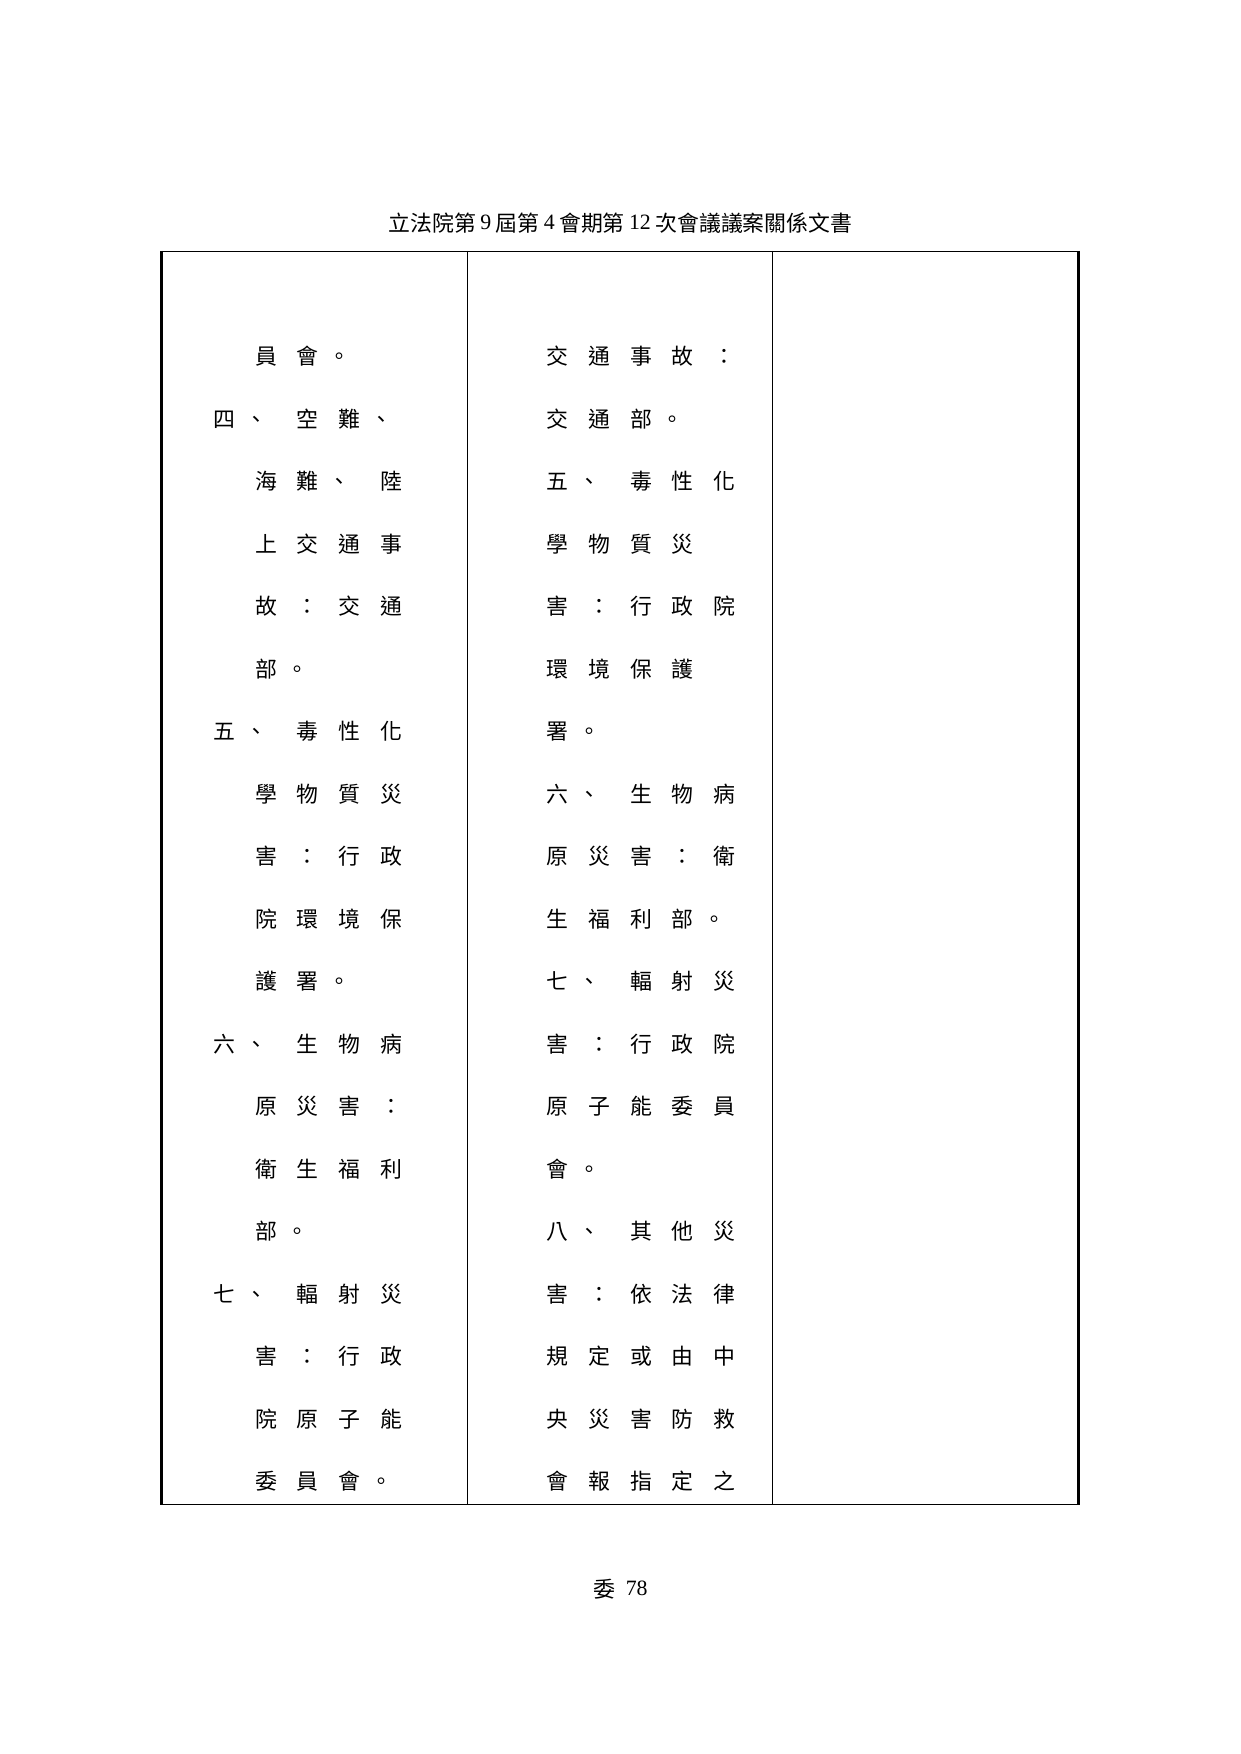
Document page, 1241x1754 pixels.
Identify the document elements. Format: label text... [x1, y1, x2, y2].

table_cell [773, 252, 1077, 1504]
table_cell 交通事故：交通部。 五、毒性化學物質災害：行政院環境保護署。 六、生物病原災害：衛生福利部。 七、輻射災害：行政院原子能委員會。 八、其他災害：依法律規定或由中央災害防救會報指定之 [468, 252, 772, 1504]
table_cell 員會。 四、空難、海難、陸上交通事故：交通部。 五、毒性化學物質災害：行政院環境保護署。 六、生物病原災害：衛生福利部。 七、輻射災害：行政院原子能委員會。 [163, 252, 467, 1504]
